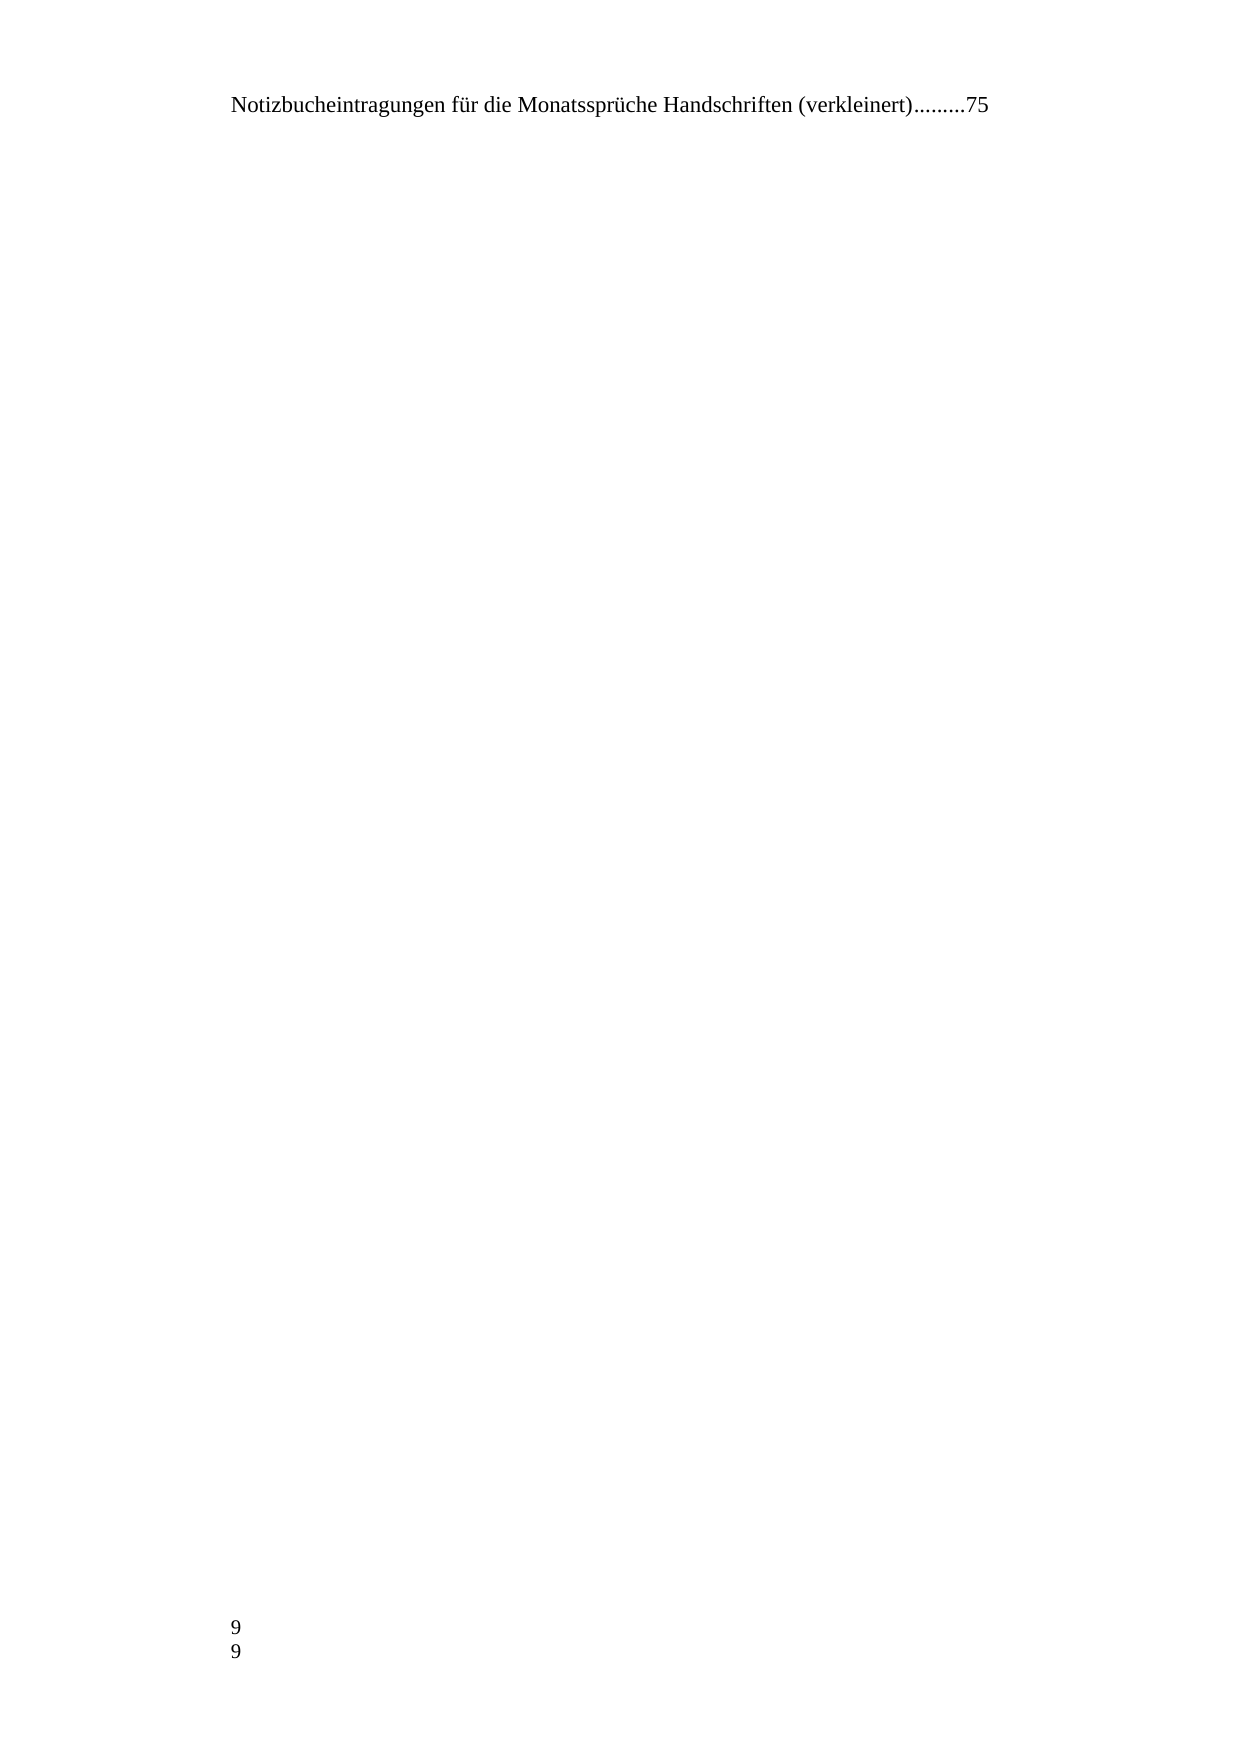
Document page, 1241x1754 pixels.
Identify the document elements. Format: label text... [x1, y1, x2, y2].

text Notizbucheintragungen für die Monatssprüche Handschriften (verkleinert) 75 [231, 91, 988, 117]
